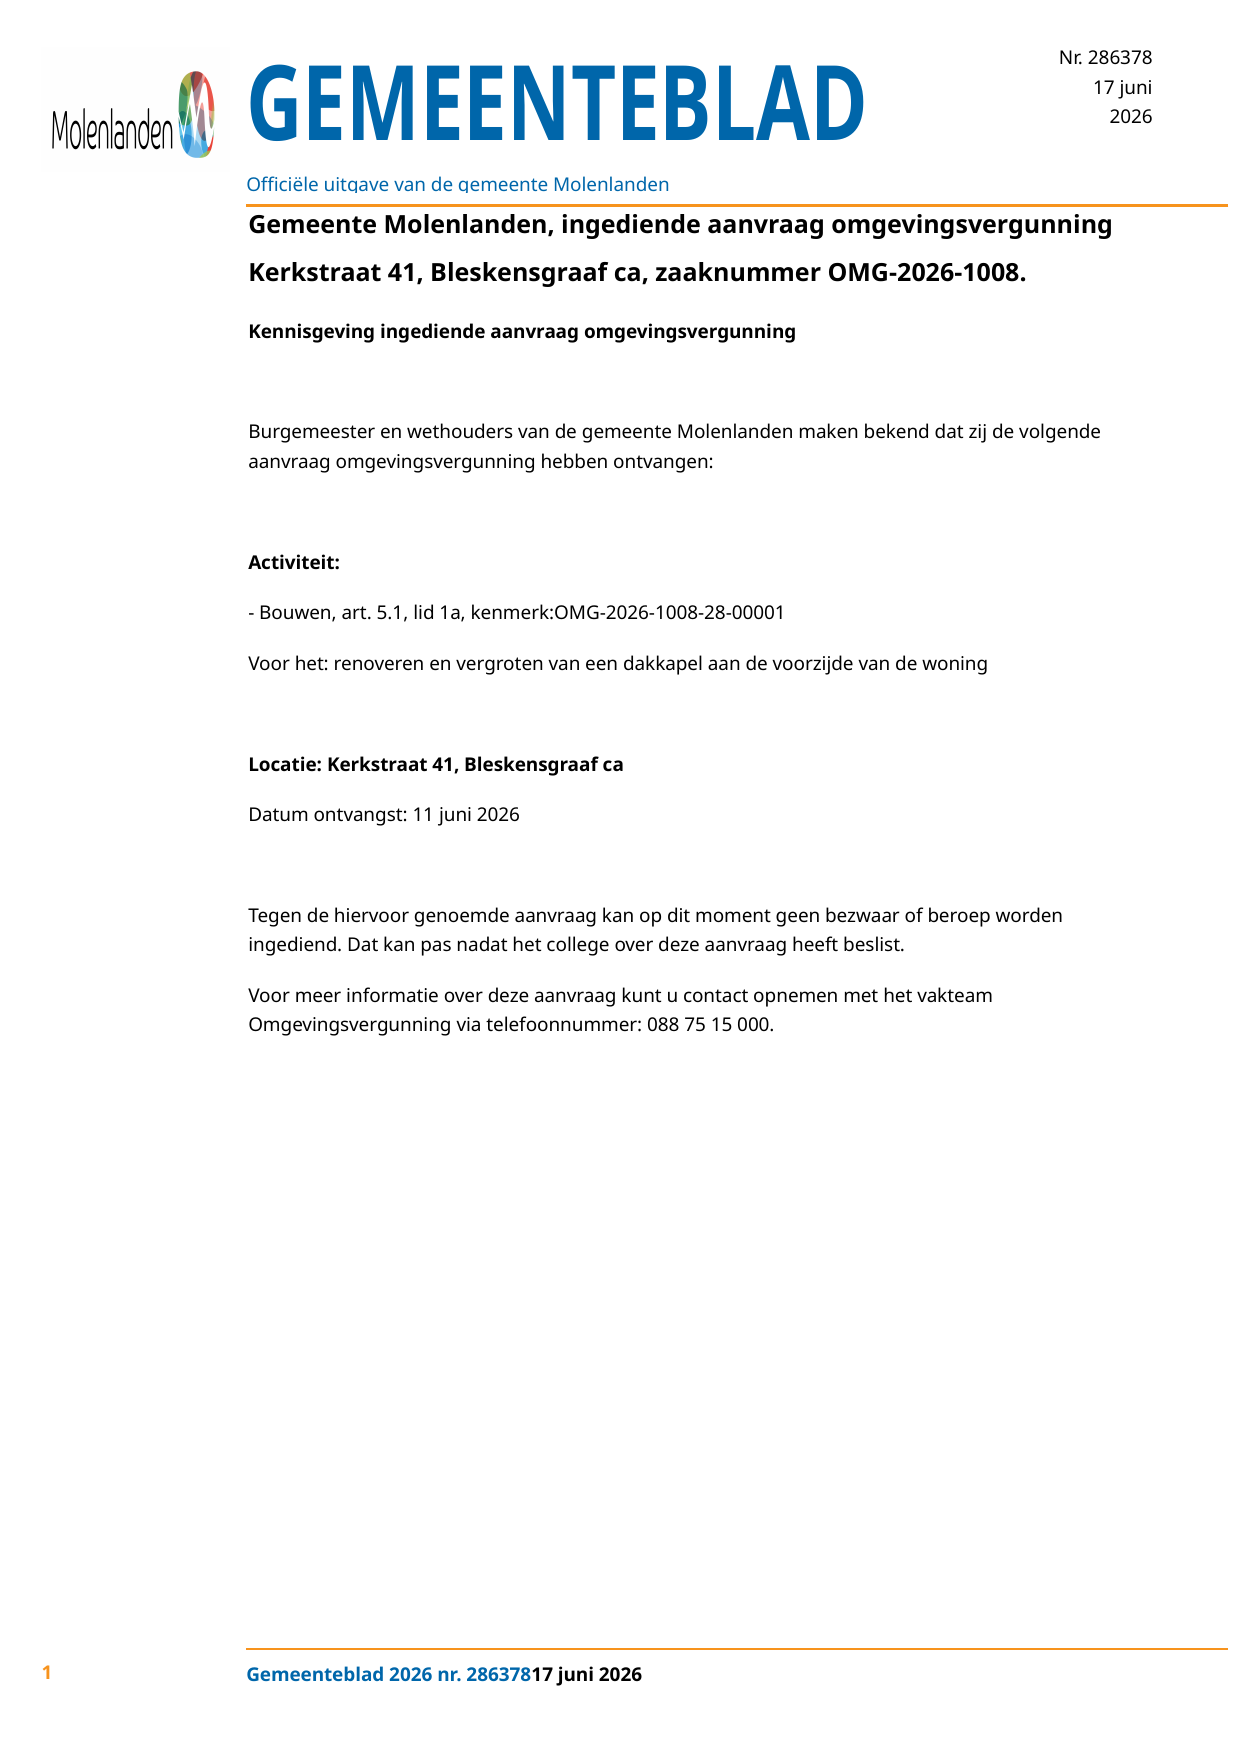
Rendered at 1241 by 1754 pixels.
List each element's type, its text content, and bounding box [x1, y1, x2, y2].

text - Bouwen, art. 5.1, lid 1a, kenmerk:OMG-2026-1008-28-00001 [248, 599, 1152, 625]
text Locatie: Kerkstraat 41, Bleskensgraaf ca [248, 751, 1152, 777]
text Kennisgeving ingediende aanvraag omgevingsvergunning [248, 318, 1152, 344]
text Voor meer informatie over deze aanvraag kunt u contact opnemen met het vakteam Omgevingsvergunning via telefoonnummer: 088 75 15 000. [248, 982, 1152, 1037]
text Burgemeester en wethouders van de gemeente Molenlanden maken bekend dat zij de volgende aanvraag omgevingsvergunning hebben ontvangen: [248, 419, 1152, 474]
text Datum ontvangst: 11 juni 2026 [248, 801, 1152, 827]
text Activiteit: [248, 549, 1152, 575]
text Gemeente Molenlanden, ingediende aanvraag omgevingsvergunning Kerkstraat 41, Bleskensgraaf ca, zaaknummer OMG-2026-1008. [248, 207, 1152, 288]
text Tegen de hiervoor genoemde aanvraag kan op dit moment geen bezwaar of beroep worden ingediend. Dat kan pas nadat het college over deze aanvraag heeft beslist. [248, 902, 1152, 957]
text Voor het: renoveren en vergroten van een dakkapel aan de voorzijde van de woning [248, 650, 1152, 676]
picture [41, 47, 231, 172]
